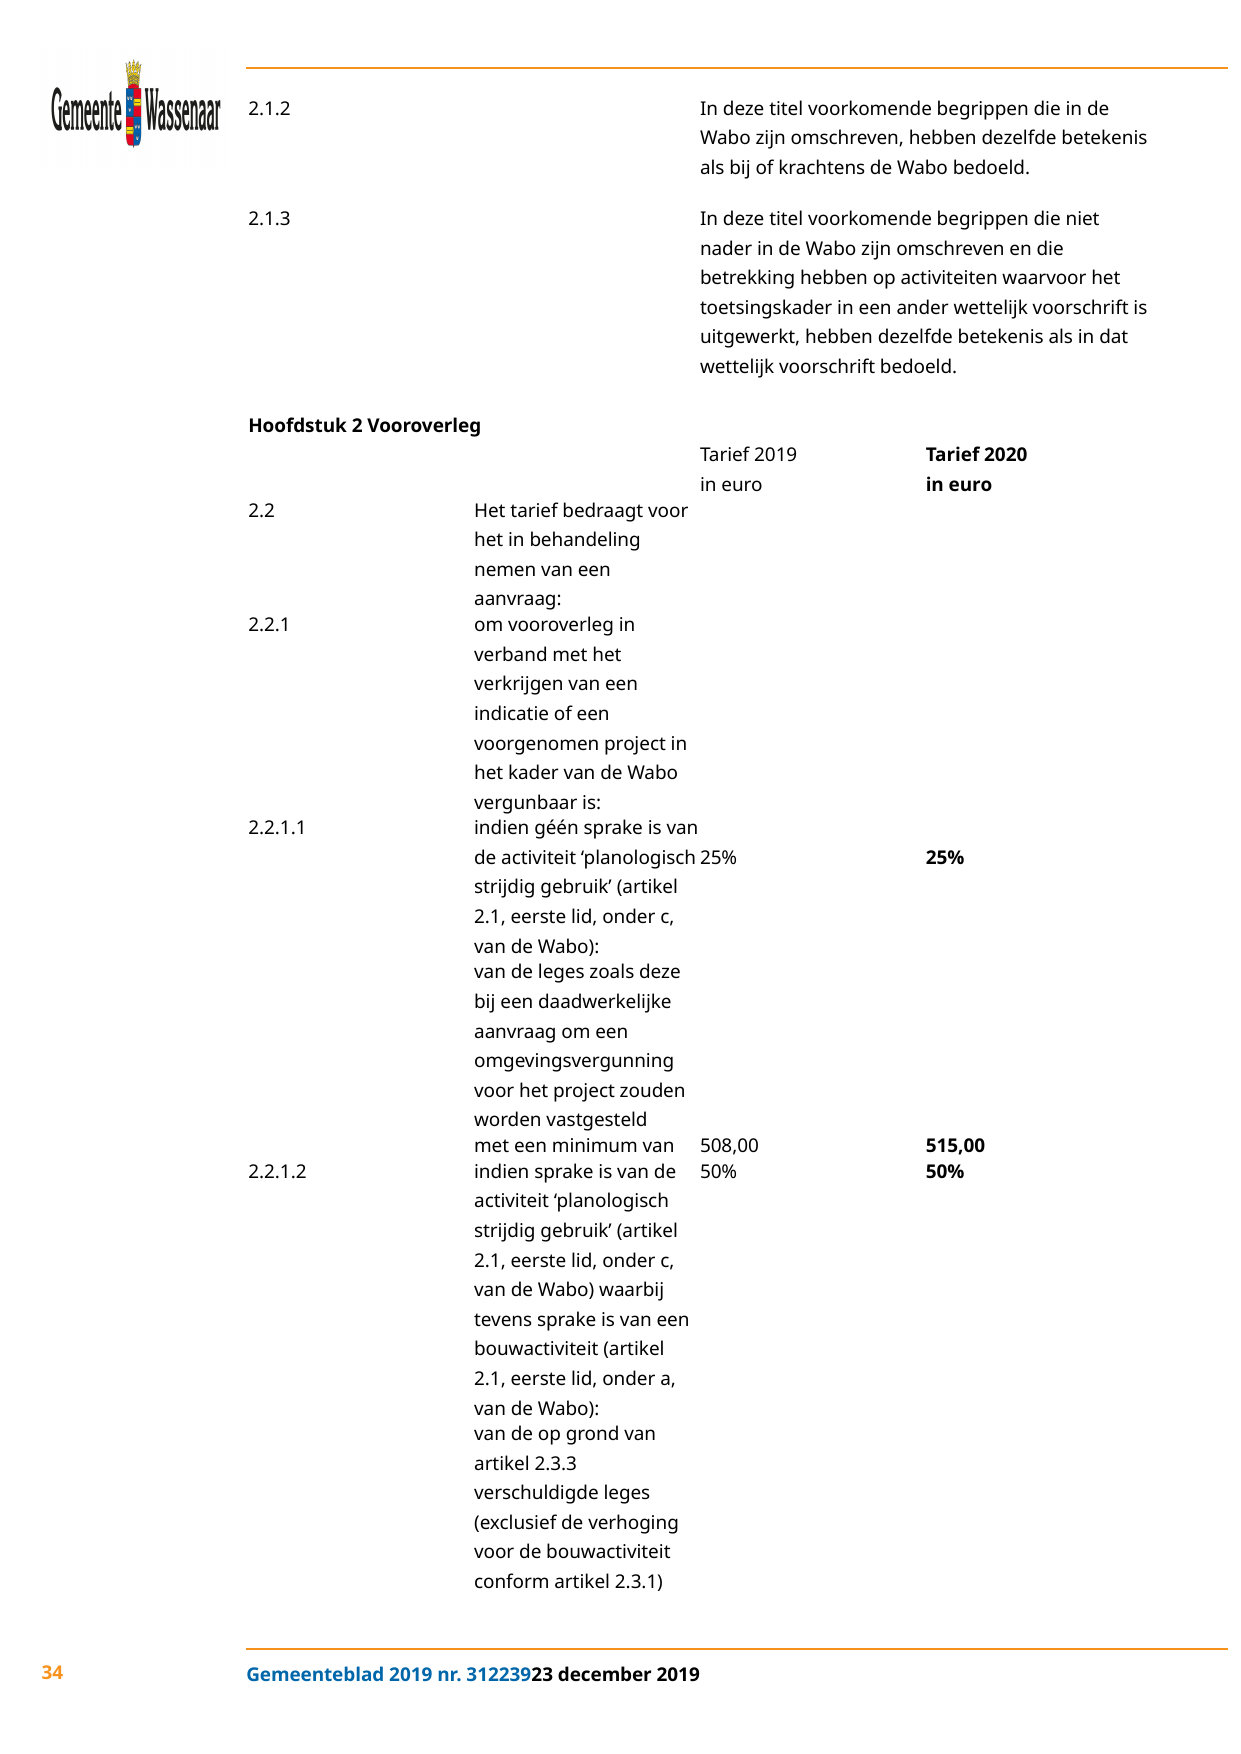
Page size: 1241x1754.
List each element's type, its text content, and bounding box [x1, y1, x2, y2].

table_cell [248, 180, 700, 205]
table_cell [248, 1132, 474, 1158]
table_cell [700, 497, 926, 611]
table_cell [700, 180, 1152, 205]
table_cell [926, 1420, 1152, 1594]
table_cell met een minimum van [474, 1132, 700, 1158]
table_cell [700, 959, 926, 1132]
picture [41, 47, 231, 172]
table_cell 25% [700, 815, 926, 959]
table_cell 50% [700, 1158, 926, 1420]
table_cell 2.2.1.1 [248, 815, 474, 959]
table_cell [700, 1420, 926, 1594]
table_header Tarief 2019 in euro [700, 442, 926, 497]
table_cell In deze titel voorkomende begrippen die niet nader in de Wabo zijn omschreven en die betrekking hebben op activiteiten waarvoor het toetsingskader in een ander wettelijk voorschrift is uitgewerkt, hebben dezelfde betekenis als in dat wettelijk voorschrift bedoeld. [700, 205, 1152, 379]
table_cell 508,00 [700, 1132, 926, 1158]
text Hoofdstuk 2 Vooroverleg [248, 412, 1152, 438]
table_header [248, 442, 474, 497]
table_cell [926, 497, 1152, 611]
table_cell 2.2.1 [248, 611, 474, 814]
table_cell indien géén sprake is van de activiteit ‘planologisch strijdig gebruik’ (artikel 2.1, eerste lid, onder c, van de Wabo): [474, 815, 700, 959]
table_header Tarief 2020 in euro [926, 442, 1152, 497]
table_cell 2.1.3 [248, 205, 700, 379]
table_cell 515,00 [926, 1132, 1152, 1158]
table_cell 25% [926, 815, 1152, 959]
table_cell [700, 611, 926, 814]
table_cell van de op grond van artikel 2.3.3 verschuldigde leges (exclusief de verhoging voor de bouwactiviteit conform artikel 2.3.1) [474, 1420, 700, 1594]
table_cell [248, 959, 474, 1132]
table_cell om vooroverleg in verband met het verkrijgen van een indicatie of een voorgenomen project in het kader van de Wabo vergunbaar is: [474, 611, 700, 814]
table_cell 2.2 [248, 497, 474, 611]
table_cell van de leges zoals deze bij een daadwerkelijke aanvraag om een omgevingsvergunning voor het project zouden worden vastgesteld [474, 959, 700, 1132]
table_cell Het tarief bedraagt voor het in behandeling nemen van een aanvraag: [474, 497, 700, 611]
table_cell 2.2.1.2 [248, 1158, 474, 1420]
table_cell 50% [926, 1158, 1152, 1420]
table_cell [248, 1420, 474, 1594]
table_cell 2.1.2 [248, 95, 700, 180]
table_cell indien sprake is van de activiteit ‘planologisch strijdig gebruik’ (artikel 2.1, eerste lid, onder c, van de Wabo) waarbij tevens sprake is van een bouwactiviteit (artikel 2.1, eerste lid, onder a, van de Wabo): [474, 1158, 700, 1420]
table_cell [926, 611, 1152, 814]
table_cell [926, 959, 1152, 1132]
table_header [474, 442, 700, 497]
table_cell In deze titel voorkomende begrippen die in de Wabo zijn omschreven, hebben dezelfde betekenis als bij of krachtens de Wabo bedoeld. [700, 95, 1152, 180]
